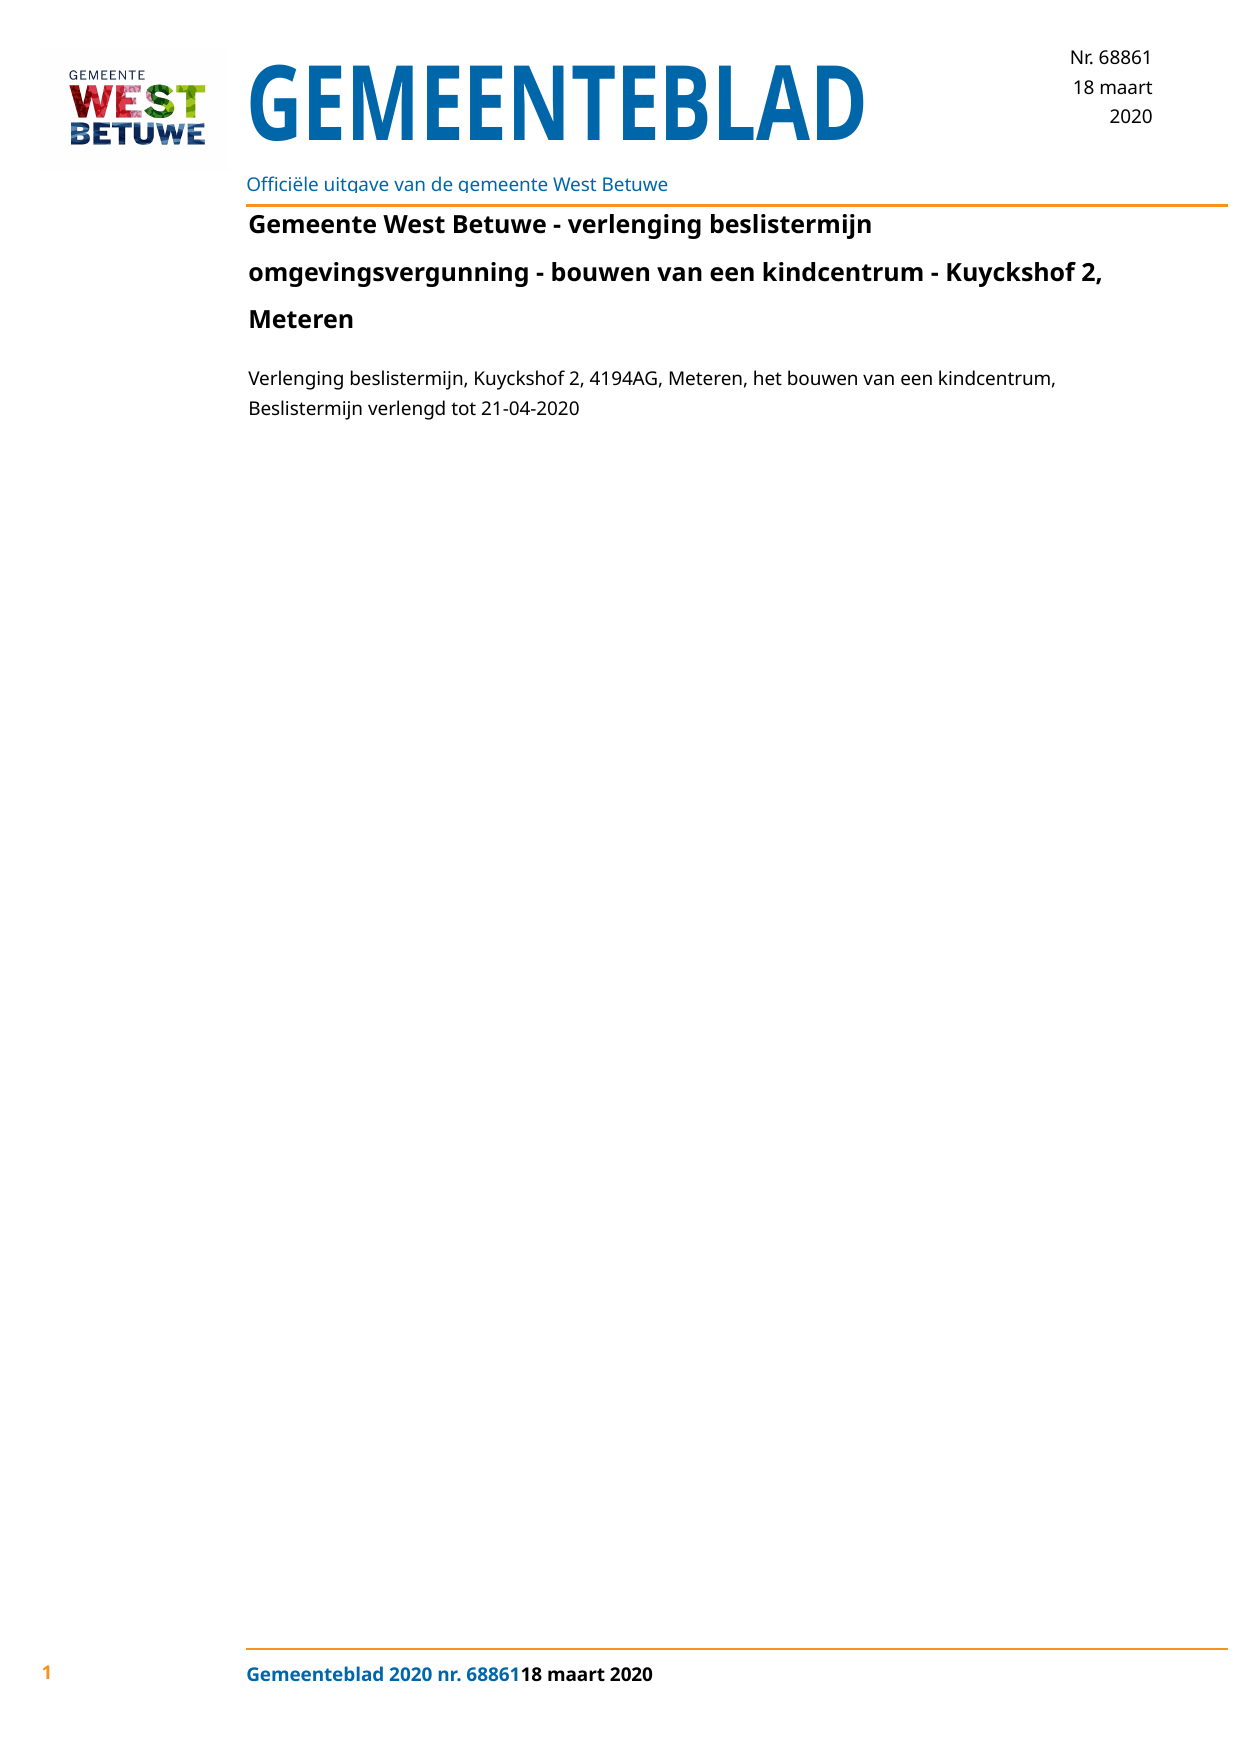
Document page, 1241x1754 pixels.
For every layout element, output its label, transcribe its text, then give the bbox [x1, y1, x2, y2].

text Verlenging beslistermijn, Kuyckshof 2, 4194AG, Meteren, het bouwen van een kindcentrum, Beslistermijn verlengd tot 21-04-2020 [248, 366, 1152, 421]
picture [41, 47, 231, 172]
text Gemeente West Betuwe - verlenging beslistermijn omgevingsvergunning - bouwen van een kindcentrum - Kuyckshof 2, Meteren [248, 207, 1152, 336]
